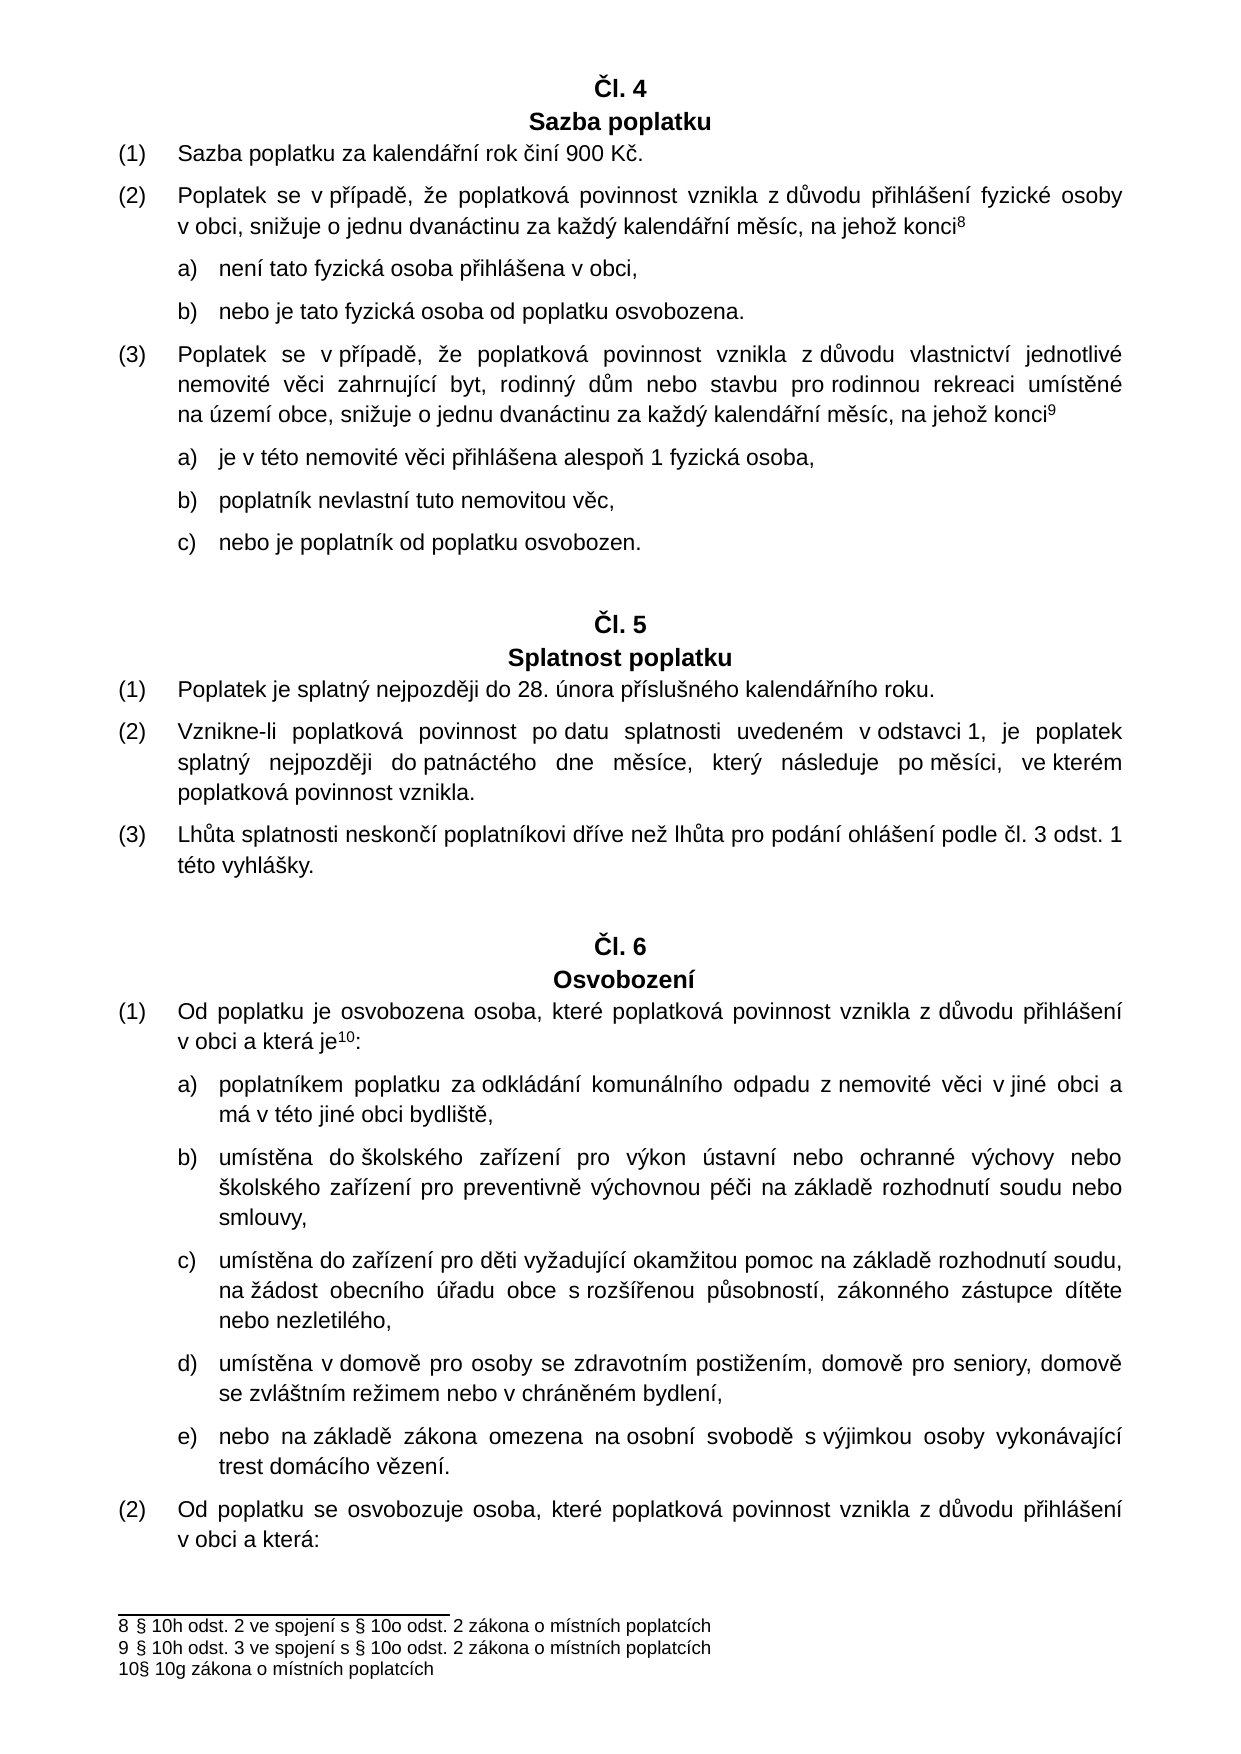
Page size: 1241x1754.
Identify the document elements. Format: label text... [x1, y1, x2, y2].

subtitle Čl. 6 Osvobození [118, 932, 1122, 994]
list nebo je tato fyzická osoba od poplatku osvobozena. [177, 298, 1122, 324]
list Vznikne-li poplatková povinnost po datu splatnosti uvedeném v odstavci 1, je poplatek splatný nejpozději do patnáctého dne měsíce, který následuje po měsíci, ve kterém poplatková povinnost vznikla. [118, 718, 1122, 805]
list Poplatek je splatný nejpozději do 28. února příslušného kalendářního roku. [118, 676, 1122, 702]
list umístěna v domově pro osoby se zdravotním postižením, domově pro seniory, domově se zvláštním režimem nebo v chráněném bydlení, [177, 1350, 1122, 1407]
list Od poplatku je osvobozena osoba, které poplatková povinnost vznikla z důvodu přihlášení v obci a která je: [118, 998, 1122, 1054]
list Lhůta splatnosti neskončí poplatníkovi dříve než lhůta pro podání ohlášení podle čl. 3 odst. 1 této vyhlášky. [118, 821, 1122, 878]
list poplatníkem poplatku za odkládání komunálního odpadu z nemovité věci v jiné obci a má v této jiné obci bydliště, [177, 1071, 1122, 1127]
list není tato fyzická osoba přihlášena v obci, [177, 255, 1122, 282]
subtitle Čl. 4 Sazba poplatku [118, 74, 1122, 136]
list umístěna do zařízení pro děti vyžadující okamžitou pomoc na základě rozhodnutí soudu, na žádost obecního úřadu obce s rozšířenou působností, zákonného zástupce dítěte nebo nezletilého, [177, 1247, 1122, 1334]
list nebo na základě zákona omezena na osobní svobodě s výjimkou osoby vykonávající trest domácího vězení. [177, 1423, 1122, 1479]
list Od poplatku se osvobozuje osoba, které poplatková povinnost vznikla z důvodu přihlášení v obci a která: [118, 1496, 1122, 1552]
subtitle Čl. 5 Splatnost poplatku [118, 609, 1122, 671]
list je v této nemovité věci přihlášena alespoň 1 fyzická osoba, [177, 444, 1122, 470]
list Sazba poplatku za kalendářní rok činí 900 Kč. [118, 140, 1122, 166]
list Poplatek se v případě, že poplatková povinnost vznikla z důvodu vlastnictví jednotlivé nemovité věci zahrnující byt, rodinný dům nebo stavbu pro rodinnou rekreaci umístěné na území obce, snižuje o jednu dvanáctinu za každý kalendářní měsíc, na jehož konci [118, 341, 1122, 428]
list § 10h odst. 2 ve spojení s § 10o odst. 2 zákona o místních poplatcích [118, 1615, 1122, 1637]
list § 10g zákona o místních poplatcích [118, 1658, 1122, 1680]
list nebo je poplatník od poplatku osvobozen. [177, 529, 1122, 556]
list Poplatek se v případě, že poplatková povinnost vznikla z důvodu přihlášení fyzické osoby v obci, snižuje o jednu dvanáctinu za každý kalendářní měsíc, na jehož konci [118, 182, 1122, 239]
list poplatník nevlastní tuto nemovitou věc, [177, 487, 1122, 513]
list umístěna do školského zařízení pro výkon ústavní nebo ochranné výchovy nebo školského zařízení pro preventivně výchovnou péči na základě rozhodnutí soudu nebo smlouvy, [177, 1144, 1122, 1231]
list § 10h odst. 3 ve spojení s § 10o odst. 2 zákona o místních poplatcích [118, 1637, 1122, 1658]
